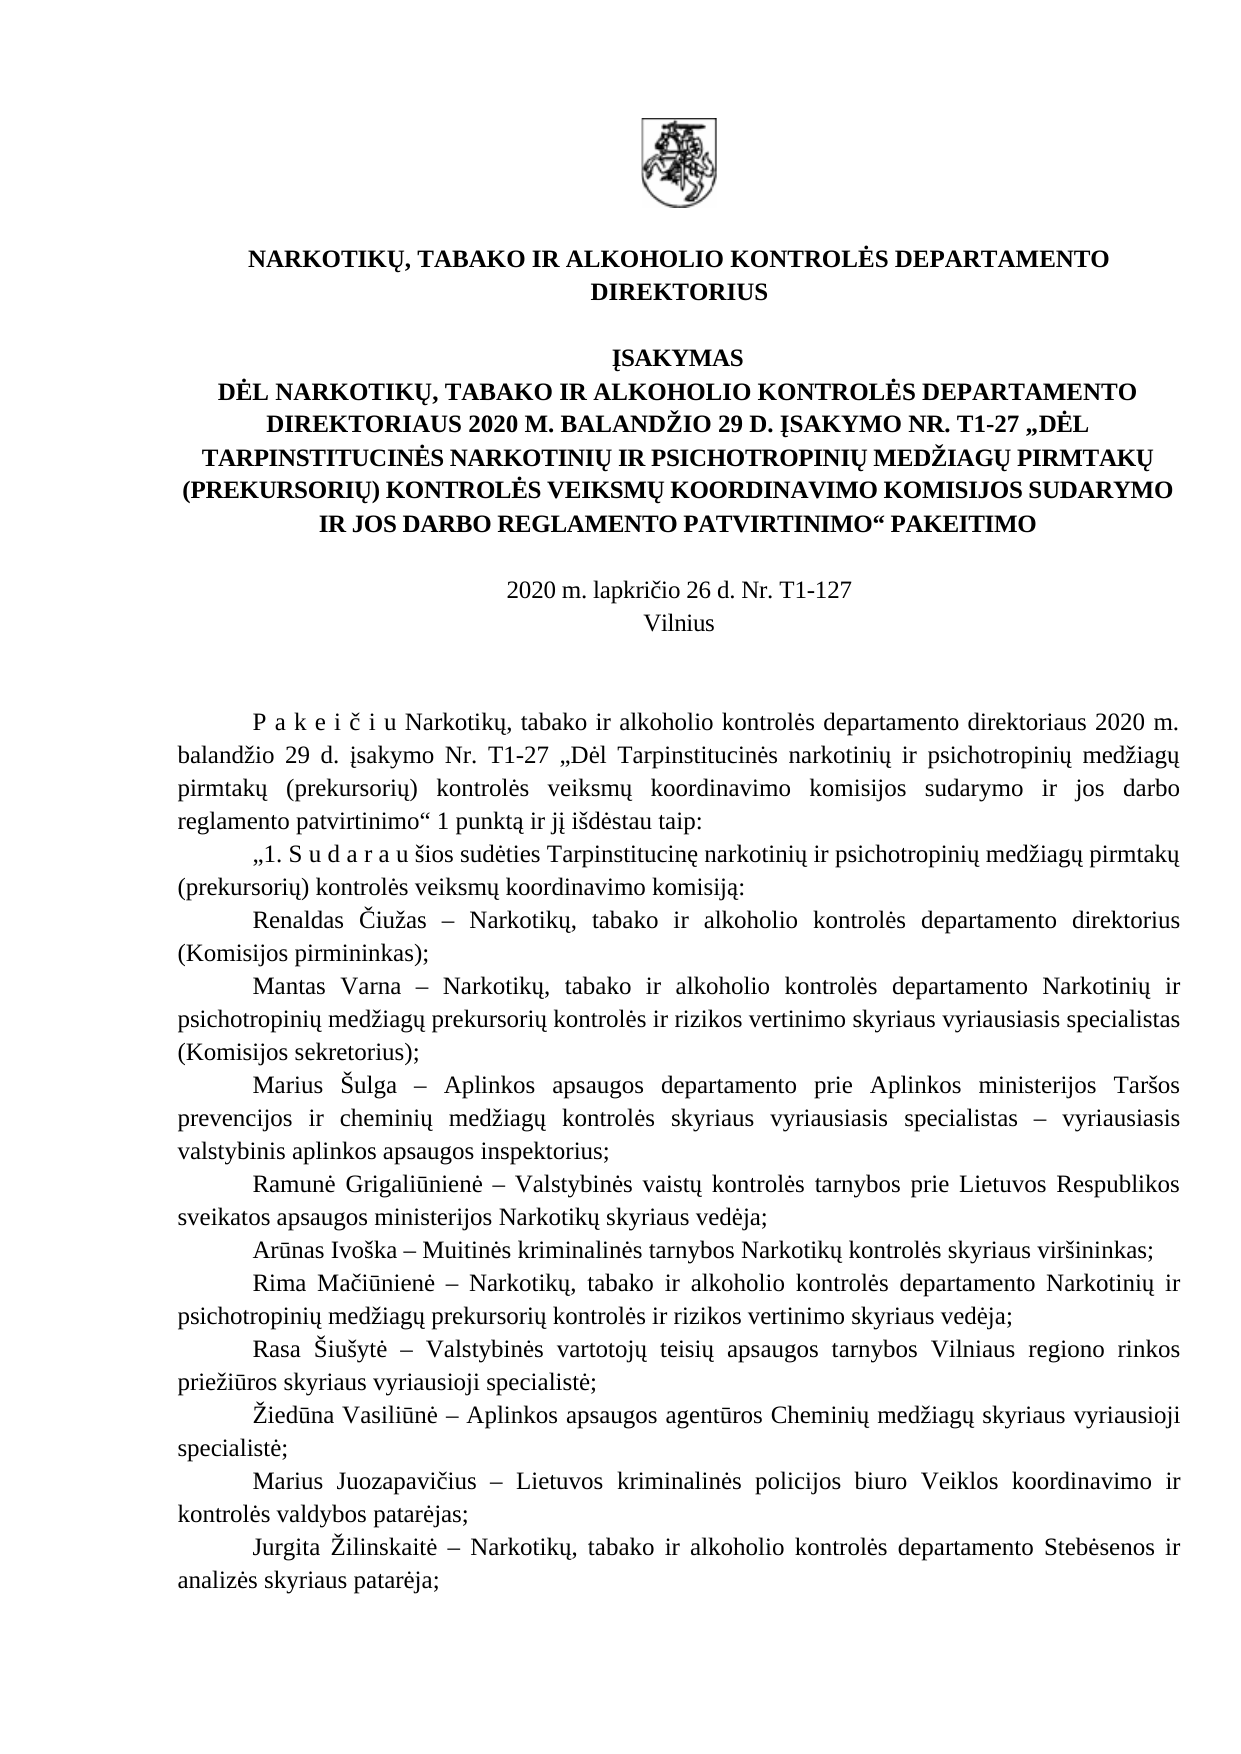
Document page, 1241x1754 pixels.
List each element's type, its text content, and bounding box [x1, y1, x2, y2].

text Mantas Varna – Narkotikų, tabako ir alkoholio kontrolės departamento Narkotinių ir psichotropinių medžiagų prekursorių kontrolės ir rizikos vertinimo skyriaus vyriausiasis specialistas (Komisijos sekretorius); [177, 971, 1181, 1066]
text Rima Mačiūnienė – Narkotikų, tabako ir alkoholio kontrolės departamento Narkotinių ir psichotropinių medžiagų prekursorių kontrolės ir rizikos vertinimo skyriaus vedėja; [177, 1268, 1181, 1330]
text Jurgita Žilinskaitė – Narkotikų, tabako ir alkoholio kontrolės departamento Stebėsenos ir analizės skyriaus patarėja; [177, 1532, 1181, 1594]
text NARKOTIKŲ, TABAKO IR ALKOHOLIO KONTROLĖS DEPARTAMENTO DIREKTORIUS [177, 244, 1181, 306]
text ĮSAKYMAS [177, 343, 1178, 372]
text Ramunė Grigaliūnienė – Valstybinės vaistų kontrolės tarnybos prie Lietuvos Respublikos sveikatos apsaugos ministerijos Narkotikų skyriaus vedėja; [177, 1169, 1181, 1231]
text Arūnas Ivoška – Muitinės kriminalinės tarnybos Narkotikų kontrolės skyriaus viršininkas; [177, 1235, 1181, 1264]
text Rasa Šiušytė – Valstybinės vartotojų teisių apsaugos tarnybos Vilniaus regiono rinkos priežiūros skyriaus vyriausioji specialistė; [177, 1334, 1181, 1396]
text Vilnius [177, 608, 1181, 636]
text DĖL NARKOTIKŲ, TABAKO IR ALKOHOLIO KONTROLĖS DEPARTAMENTO DIREKTORIAUS 2020 M. BALANDŽIO 29 D. ĮSAKYMO NR. T1-27 „DĖL TARPINSTITUCINĖS NARKOTINIŲ IR PSICHOTROPINIŲ MEDŽIAGŲ PIRMTAKŲ (Prekursorių) kontrolės VEIKSMŲ KOORDINAVIMO KOMISIJOS SUDARYMO IR JOS DARBO REGLAMENTO PATVIRTINIMO“ PAKEITIMO [177, 377, 1178, 537]
text P a k e i č i u Narkotikų, tabako ir alkoholio kontrolės departamento direktoriaus 2020 m. balandžio 29 d. įsakymo Nr. T1-27 „Dėl Tarpinstitucinės narkotinių ir psichotropinių medžiagų pirmtakų (prekursorių) kontrolės veiksmų koordinavimo komisijos sudarymo ir jos darbo reglamento patvirtinimo“ 1 punktą ir jį išdėstau taip: [177, 707, 1181, 834]
text Marius Šulga – Aplinkos apsaugos departamento prie Aplinkos ministerijos Taršos prevencijos ir cheminių medžiagų kontrolės skyriaus vyriausiasis specialistas – vyriausiasis valstybinis aplinkos apsaugos inspektorius; [177, 1070, 1181, 1165]
text Renaldas Čiužas – Narkotikų, tabako ir alkoholio kontrolės departamento direktorius (Komisijos pirmininkas); [177, 905, 1181, 967]
text Marius Juozapavičius – Lietuvos kriminalinės policijos biuro Veiklos koordinavimo ir kontrolės valdybos patarėjas; [177, 1466, 1181, 1528]
text 2020 m. lapkričio 26 d. Nr. T1-127 [177, 575, 1181, 603]
text „1. S u d a r a u šios sudėties Tarpinstitucinę narkotinių ir psichotropinių medžiagų pirmtakų (prekursorių) kontrolės veiksmų koordinavimo komisiją: [177, 839, 1181, 901]
text Žiedūna Vasiliūnė – Aplinkos apsaugos agentūros Cheminių medžiagų skyriaus vyriausioji specialistė; [177, 1400, 1181, 1462]
